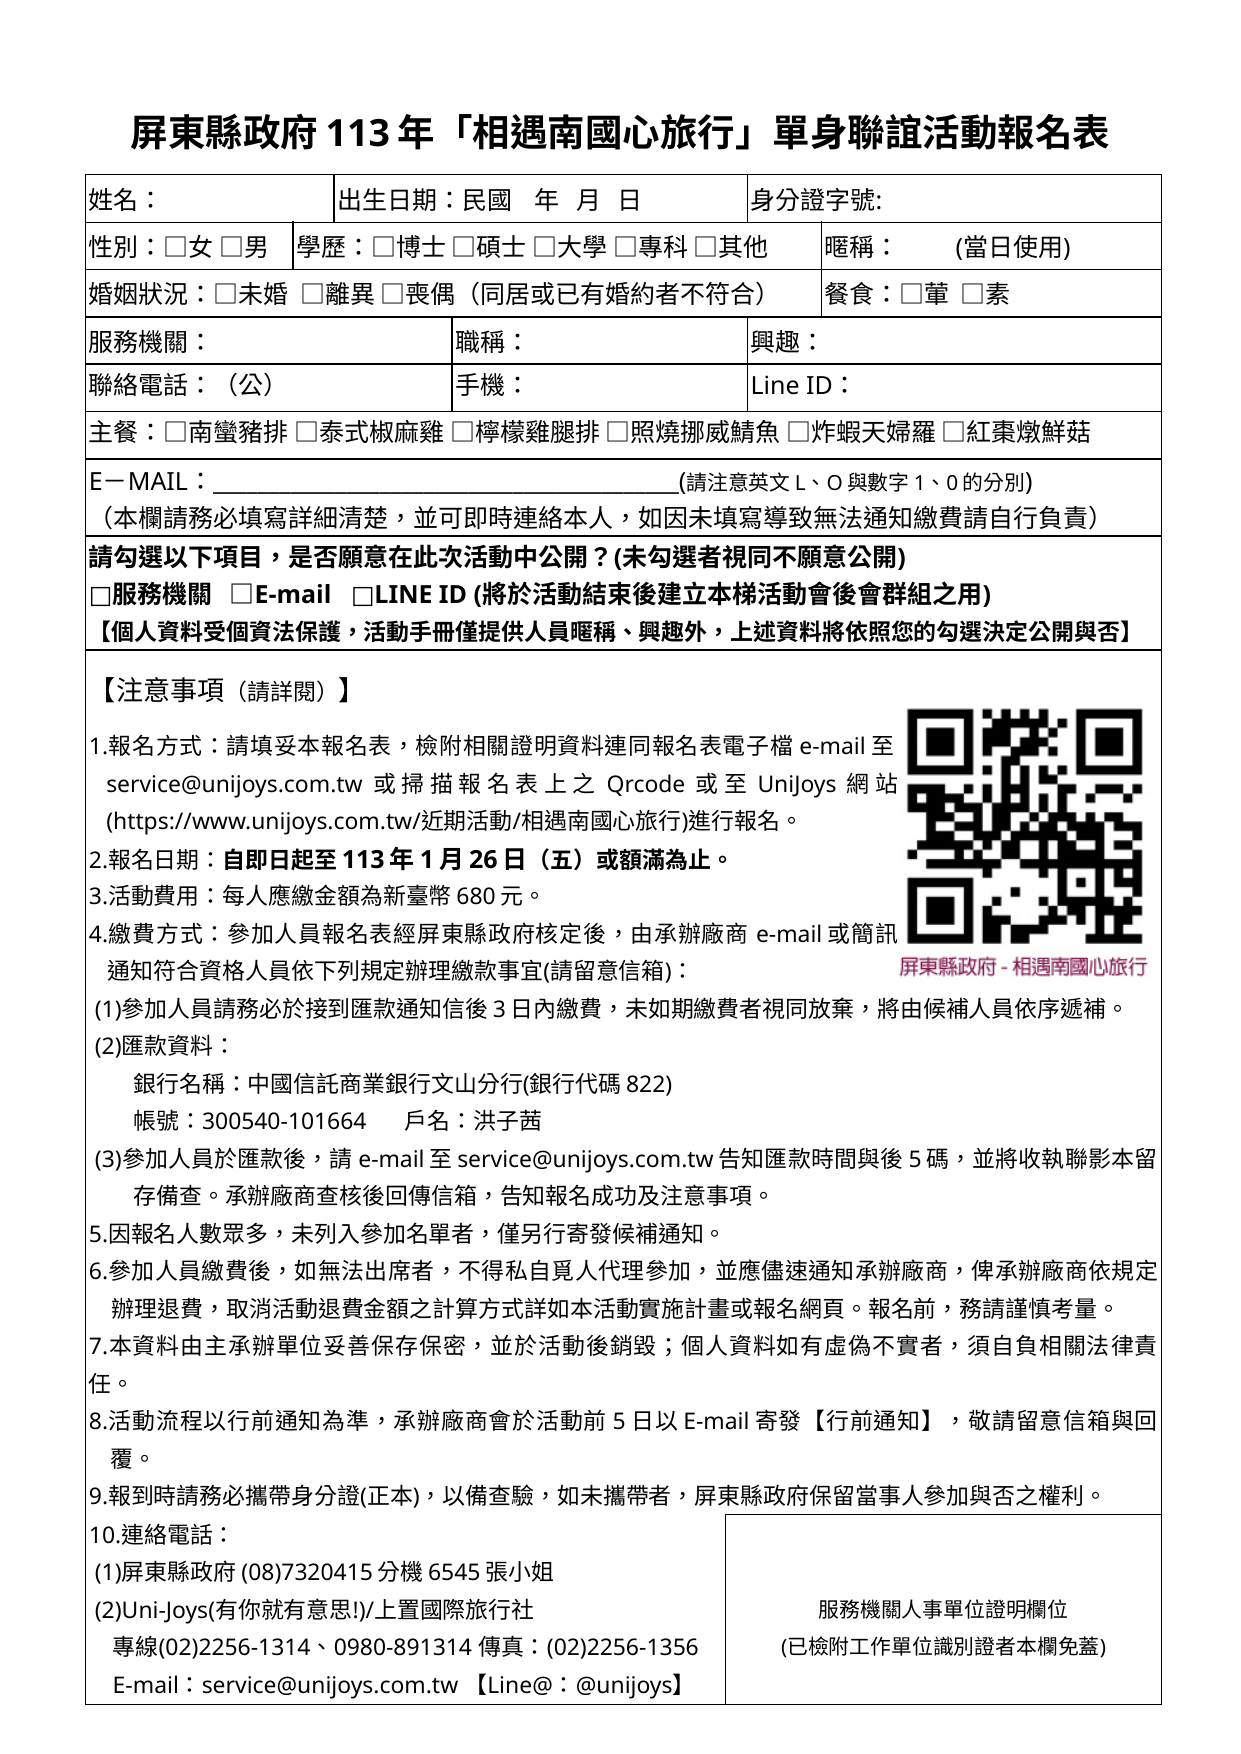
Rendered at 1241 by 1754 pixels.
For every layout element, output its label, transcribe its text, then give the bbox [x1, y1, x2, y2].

table_cell 聯絡電話：（公） [86, 365, 451, 411]
table_cell 學歷：□博士 □碩士 □大學 □專科 □其他 [294, 223, 821, 269]
table_cell 手機： [453, 365, 747, 411]
table_cell 【注意事項（請詳閱）】 1.報名方式：請填妥本報名表，檢附相關證明資料連同報名表電子檔e-mail至service@unijoys.com.tw或掃描報名表上之Qrcode或至UniJoys網站(https://www.unijoys.com.tw/近期活動/相遇南國心旅行)進行報名。 2.報名日期：自即日起至113年1月26日（五）或額滿為止。 3.活動費用：每人應繳金額為新臺幣680元。 4.繳費方式：參加人員報名表經屏東縣政府核定後，由承辦廠商e-mail或簡訊通知符合資格人員依下列規定辦理繳款事宜(請留意信箱)： (1)參加人員請務必於接到匯款通知信後3日內繳費，未如期繳費者視同放棄，將由候補人員依序遞補。 (2)匯款資料： 銀行名稱：中國信託商業銀行文山分行(銀行代碼822) 帳號：300540-101664 戶名：洪子茜 (3)參加人員於匯款後，請e-mail至service@unijoys.com.tw告知匯款時間與後5碼，並將收執聯影本留存備查。承辦廠商查核後回傳信箱，告知報名成功及注意事項。 5.因報名人數眾多，未列入參加名單者，僅另行寄發候補通知。 6.參加人員繳費後，如無法出席者，不得私自覓人代理參加，並應儘速通知承辦廠商，俾承辦廠商依規定辦理退費，取消活動退費金額之計算方式詳如本活動實施計畫或報名網頁。報名前，務請謹慎考量。 7.本資料由主承辦單位妥善保存保密，並於活動後銷毀；個人資料如有虛偽不實者，須自負相關法律責任。 8.活動流程以行前通知為準，承辦廠商會於活動前5日以E-mail寄發【行前通知】，敬請留意信箱與回覆。 9.報到時請務必攜帶身分證(正本)，以備查驗，如未攜帶者，屏東縣政府保留當事人參加與否之權利。 [86, 651, 1161, 1513]
table_cell 婚姻狀況：□未婚 □離異 □喪偶（同居或已有婚約者不符合） [86, 270, 821, 316]
table_cell E－MAIL：__________________________________________(請注意英文L、O與數字1、0的分別) （本欄請務必填寫詳細清楚，並可即時連絡本人，如因未填寫導致無法通知繳費請自行負責） [86, 460, 1161, 535]
picture [898, 696, 1155, 987]
table_cell 興趣： [748, 318, 1161, 363]
table_cell 餐食：□葷 □素 [822, 270, 1161, 316]
table_cell 請勾選以下項目，是否願意在此次活動中公開？(未勾選者視同不願意公開) □服務機關 □E-mail □LINE ID (將於活動結束後建立本梯活動會後會群組之用) 【個人資料受個資法保護，活動手冊僅提供人員暱稱、興趣外，上述資料將依照您的勾選決定公開與否】 [86, 537, 1161, 649]
table_header 出生日期：民國 年 月 日 [335, 175, 747, 221]
table_cell 職稱： [453, 318, 747, 363]
table_header 身分證字號: [748, 175, 1161, 221]
table_cell 主餐：□南蠻豬排 □泰式椒麻雞 □檸檬雞腿排 □照燒挪威鯖魚 □炸蝦天婦羅 □紅棗燉鮮菇 [86, 412, 1161, 458]
table_cell 服務機關： [86, 318, 451, 363]
table_cell 10.連絡電話： (1)屏東縣政府 (08)7320415分機6545張小姐 (2)Uni-Joys(有你就有意思!)/上置國際旅行社 專線(02)2256-1314、0980-891314 傳真：(02)2256-1356 E-mail：service@unijoys.com.tw 【Line@：@unijoys】 [86, 1514, 725, 1704]
table_cell 暱稱： (當日使用) [822, 223, 1161, 269]
table_cell 性別：□女 □男 [86, 223, 292, 269]
table_cell Line ID： [748, 365, 1161, 411]
table_cell 服務機關人事單位證明欄位 (已檢附工作單位識別證者本欄免蓋) [726, 1515, 1161, 1704]
text 屏東縣政府113年「相遇南國心旅行」單身聯誼活動報名表 [89, 93, 1152, 168]
table_header 姓名： [86, 175, 333, 221]
